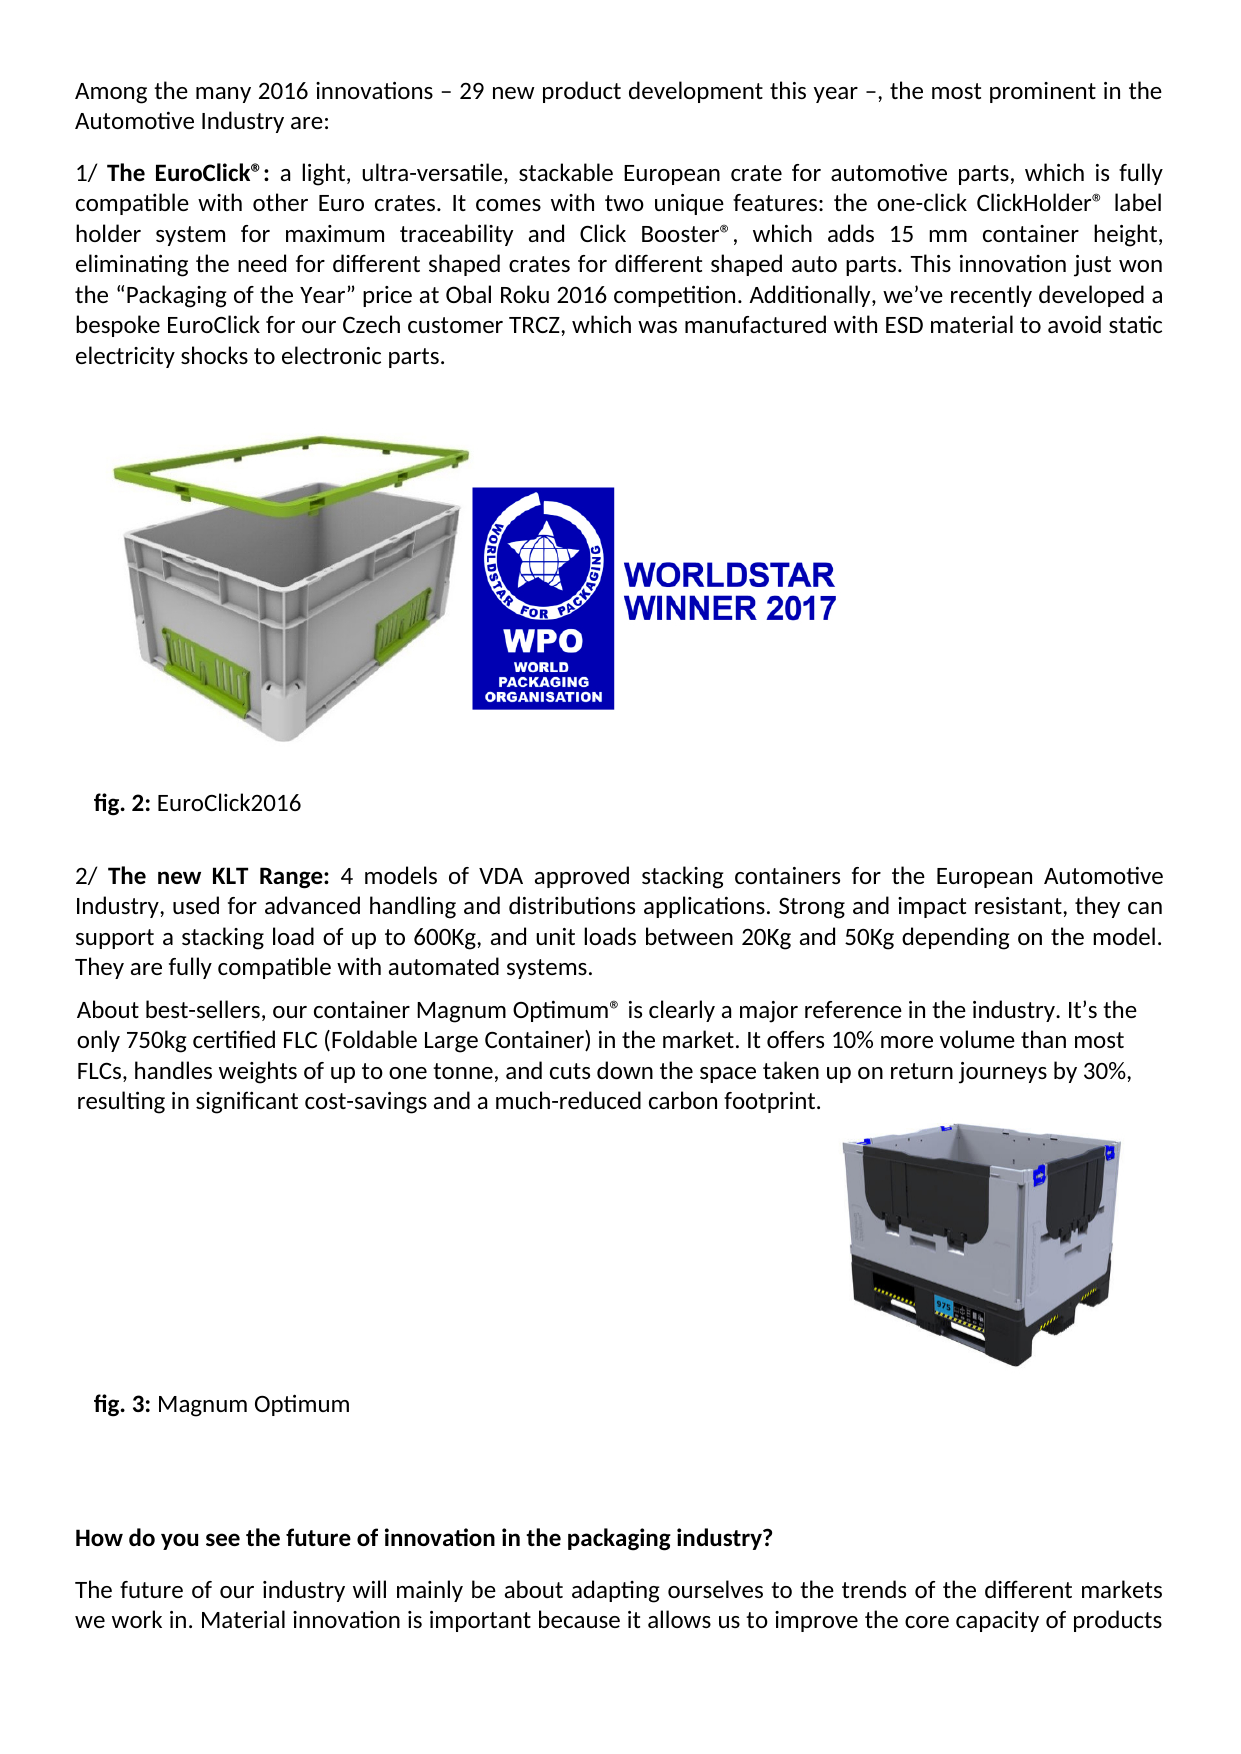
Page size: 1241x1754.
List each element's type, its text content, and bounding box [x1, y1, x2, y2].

table_header [75, 396, 871, 785]
table_header About best-sellers, our container Magnum Optimum® is clearly a major reference in the industry. It’s the only 750kg certified FLC (Foldable Large Container) in the market. It offers 10% more volume than most FLCs, handles weights of up to one tonne, and cuts down the space taken up on return journeys by 30%, resulting in significant cost-savings and a much-reduced carbon footprint. [75, 993, 1174, 1387]
table_cell fig. 2: EuroClick2016 [75, 785, 871, 819]
table_cell fig. 3: Magnum Optimum [75, 1387, 1174, 1481]
text 1/ The EuroClick®: a light, ultra-versatile, stackable European crate for automotive parts, which is fully compatible with other Euro crates. It comes with two unique features: the one-click ClickHolder® label holder system for maximum traceability and Click Booster®, which adds 15 mm container height, eliminating the need for different shaped crates for different shaped auto parts. This innovation just won the “Packaging of the Year” price at Obal Roku 2016 competition. Additionally, we’ve recently developed a bespoke EuroClick for our Czech customer TRCZ, which was manufactured with ESD material to avoid static electricity shocks to electronic parts. [75, 157, 1165, 371]
text How do you see the future of innovation in the packaging industry? [75, 1492, 1165, 1553]
text Among the many 2016 innovations – 29 new product development this year –, the most prominent in the Automotive Industry are: [75, 75, 1165, 136]
text 2/ The new KLT Range: 4 models of VDA approved stacking containers for the European Automotive Industry, used for advanced handling and distributions applications. Strong and impact resistant, they can support a stacking load of up to 600Kg, and unit loads between 20Kg and 50Kg depending on the model. They are fully compatible with automated systems. [75, 829, 1165, 982]
text The future of our industry will mainly be about adapting ourselves to the trends of the different markets we work in. Material innovation is important because it allows us to improve the core capacity of products [75, 1574, 1165, 1635]
